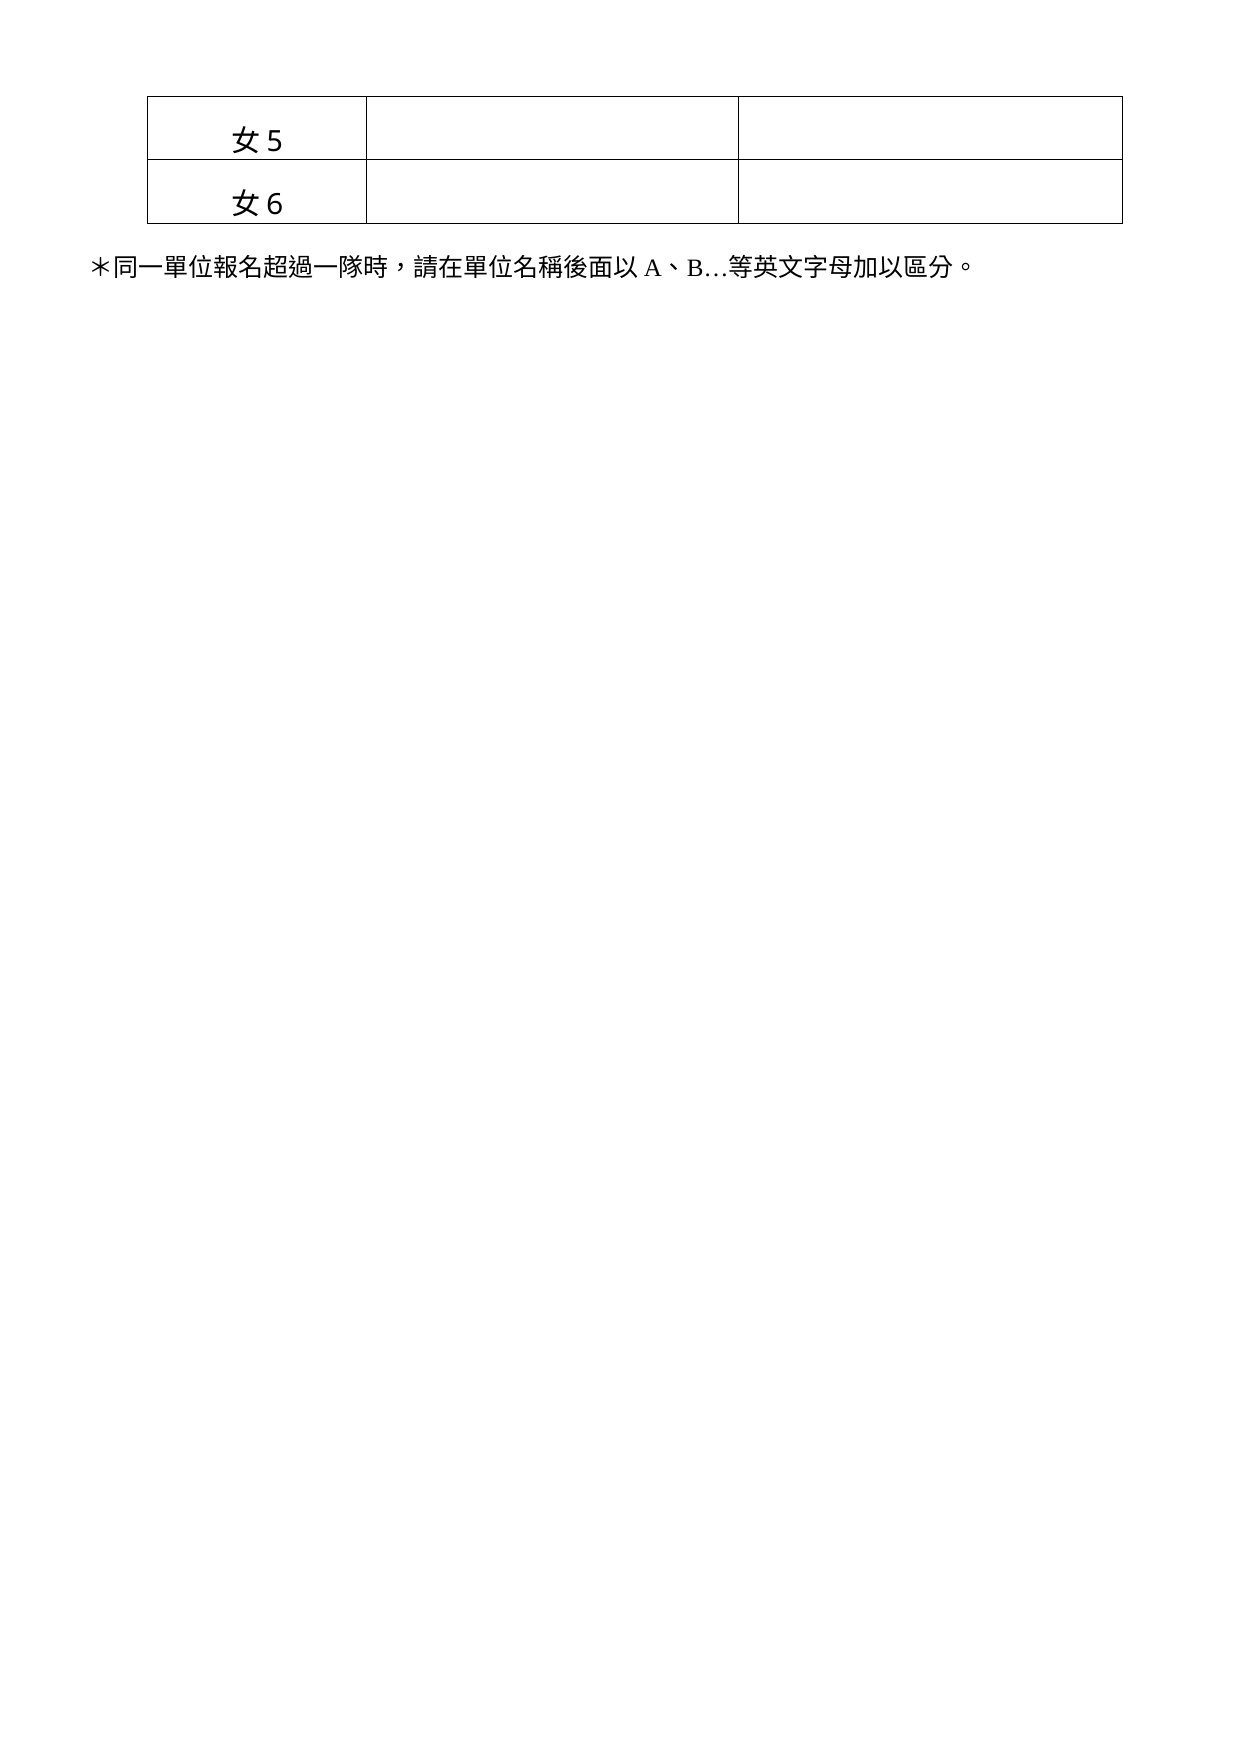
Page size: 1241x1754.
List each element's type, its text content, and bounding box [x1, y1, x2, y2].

table_cell [367, 160, 738, 223]
table_cell 女6 [148, 160, 366, 223]
table_cell [367, 97, 738, 159]
table_cell [739, 97, 1122, 159]
table_cell [739, 160, 1122, 223]
text ＊同一單位報名超過一隊時，請在單位名稱後面以A、B…等英文字母加以區分。 [89, 224, 1181, 286]
table_cell 女5 [148, 97, 366, 159]
